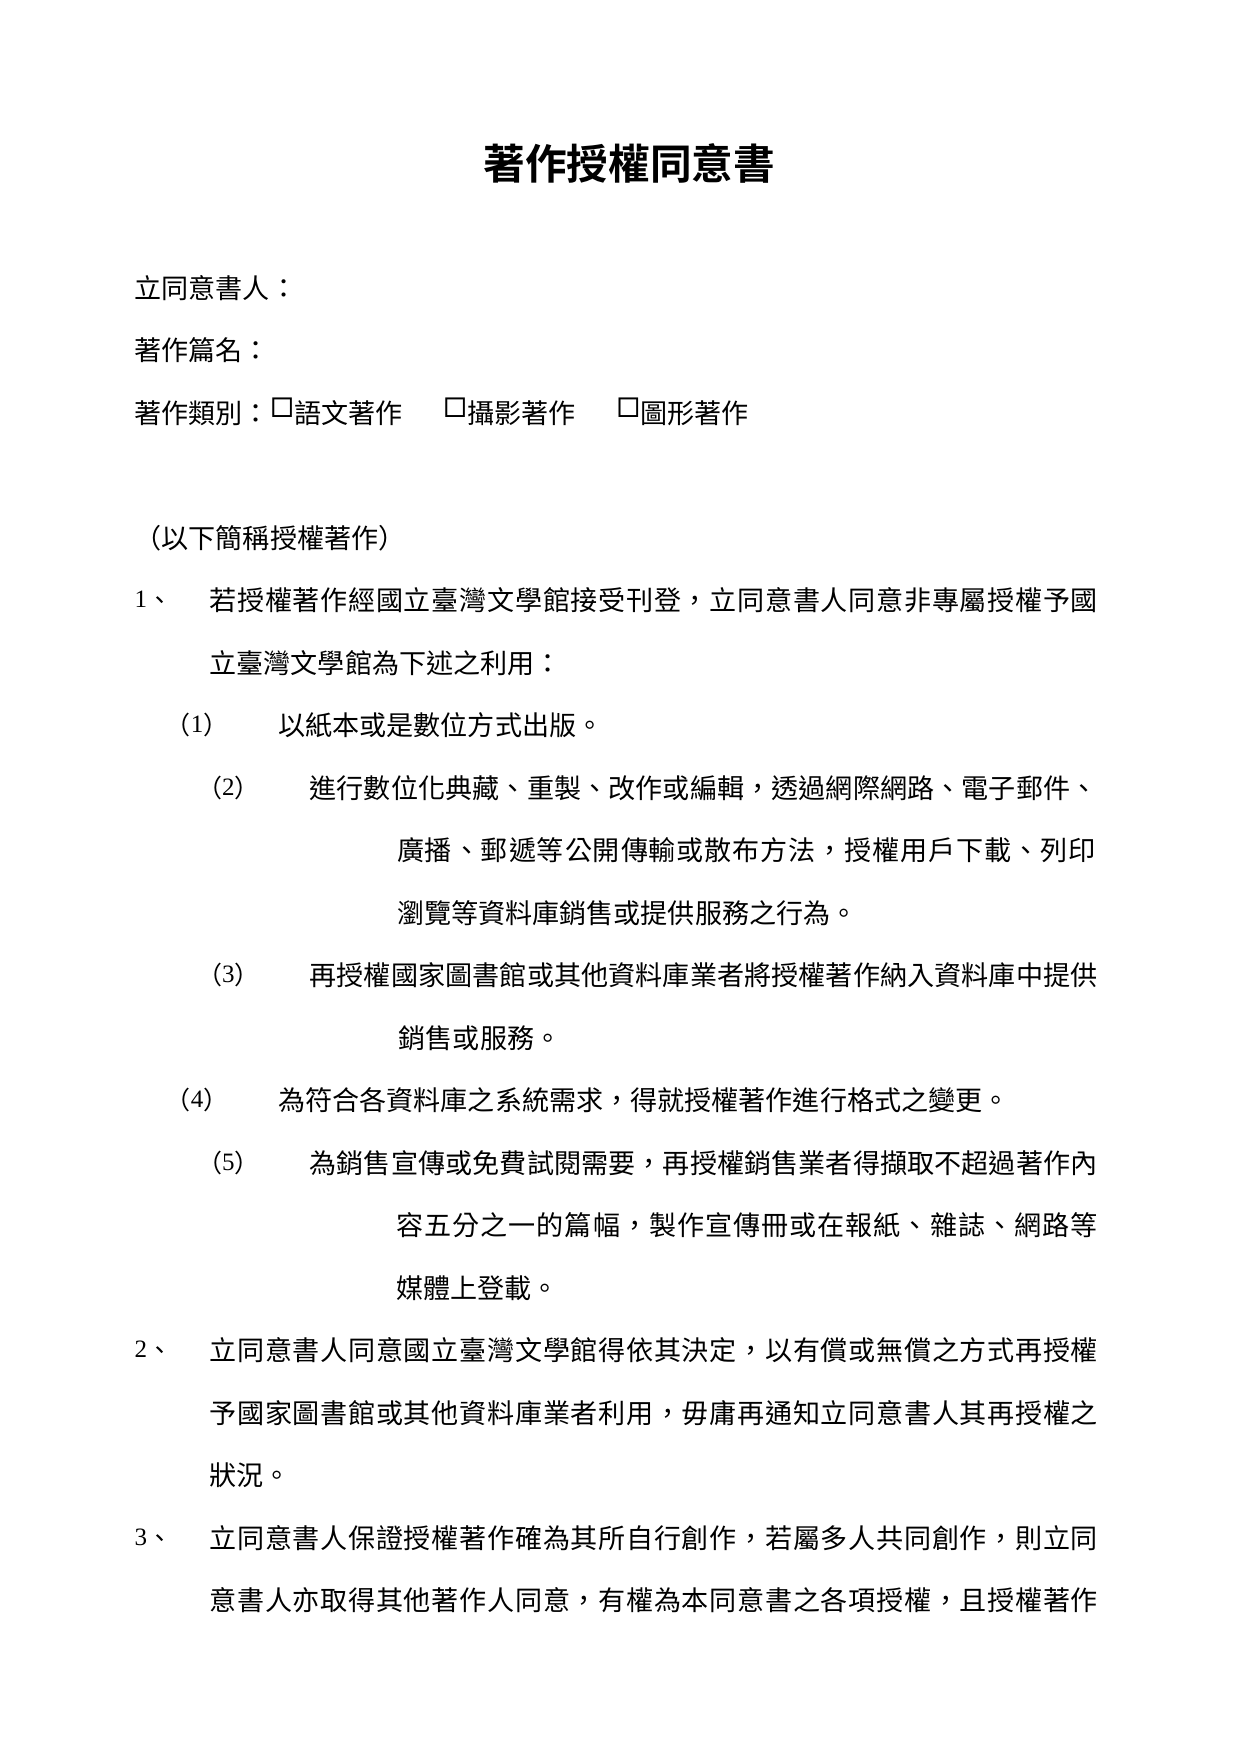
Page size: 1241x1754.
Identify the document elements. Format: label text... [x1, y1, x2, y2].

list 為銷售宣傳或免費試閱需要，再授權銷售業者得擷取不超過著作內容五分之一的篇幅，製作宣傳冊或在報紙、雜誌、網路等媒體上登載。 [197, 1119, 1098, 1307]
list 再授權國家圖書館或其他資料庫業者將授權著作納入資料庫中提供銷售或服務。 [197, 932, 1098, 1057]
list 立同意書人保證授權著作確為其所自行創作，若屬多人共同創作，則立同意書人亦取得其他著作人同意，有權為本同意書之各項授權，且授權著作 [134, 1494, 1098, 1619]
list 進行數位化典藏、重製、改作或編輯，透過網際網路、電子郵件、廣播、郵遞等公開傳輸或散布方法，授權用戶下載、列印、瀏覽等資料庫銷售或提供服務之行為。 [197, 744, 1098, 932]
list 為符合各資料庫之系統需求，得就授權著作進行格式之變更。 [166, 1057, 1098, 1119]
list 若授權著作經國立臺灣文學館接受刊登，立同意書人同意非專屬授權予國立臺灣文學館為下述之利用： [134, 557, 1098, 682]
text 著作篇名： [134, 307, 1098, 369]
text （以下簡稱授權著作） [134, 494, 1098, 557]
text 立同意書人： [134, 244, 1098, 307]
list 立同意書人同意國立臺灣文學館得依其決定，以有償或無償之方式再授權予國家圖書館或其他資料庫業者利用，毋庸再通知立同意書人其再授權之狀況。 [134, 1307, 1098, 1494]
list 以紙本或是數位方式出版。 [166, 682, 1098, 744]
text 著作授權同意書 [159, 119, 1098, 182]
text 著作類別：語文著作 攝影著作 圖形著作 [134, 369, 1098, 432]
